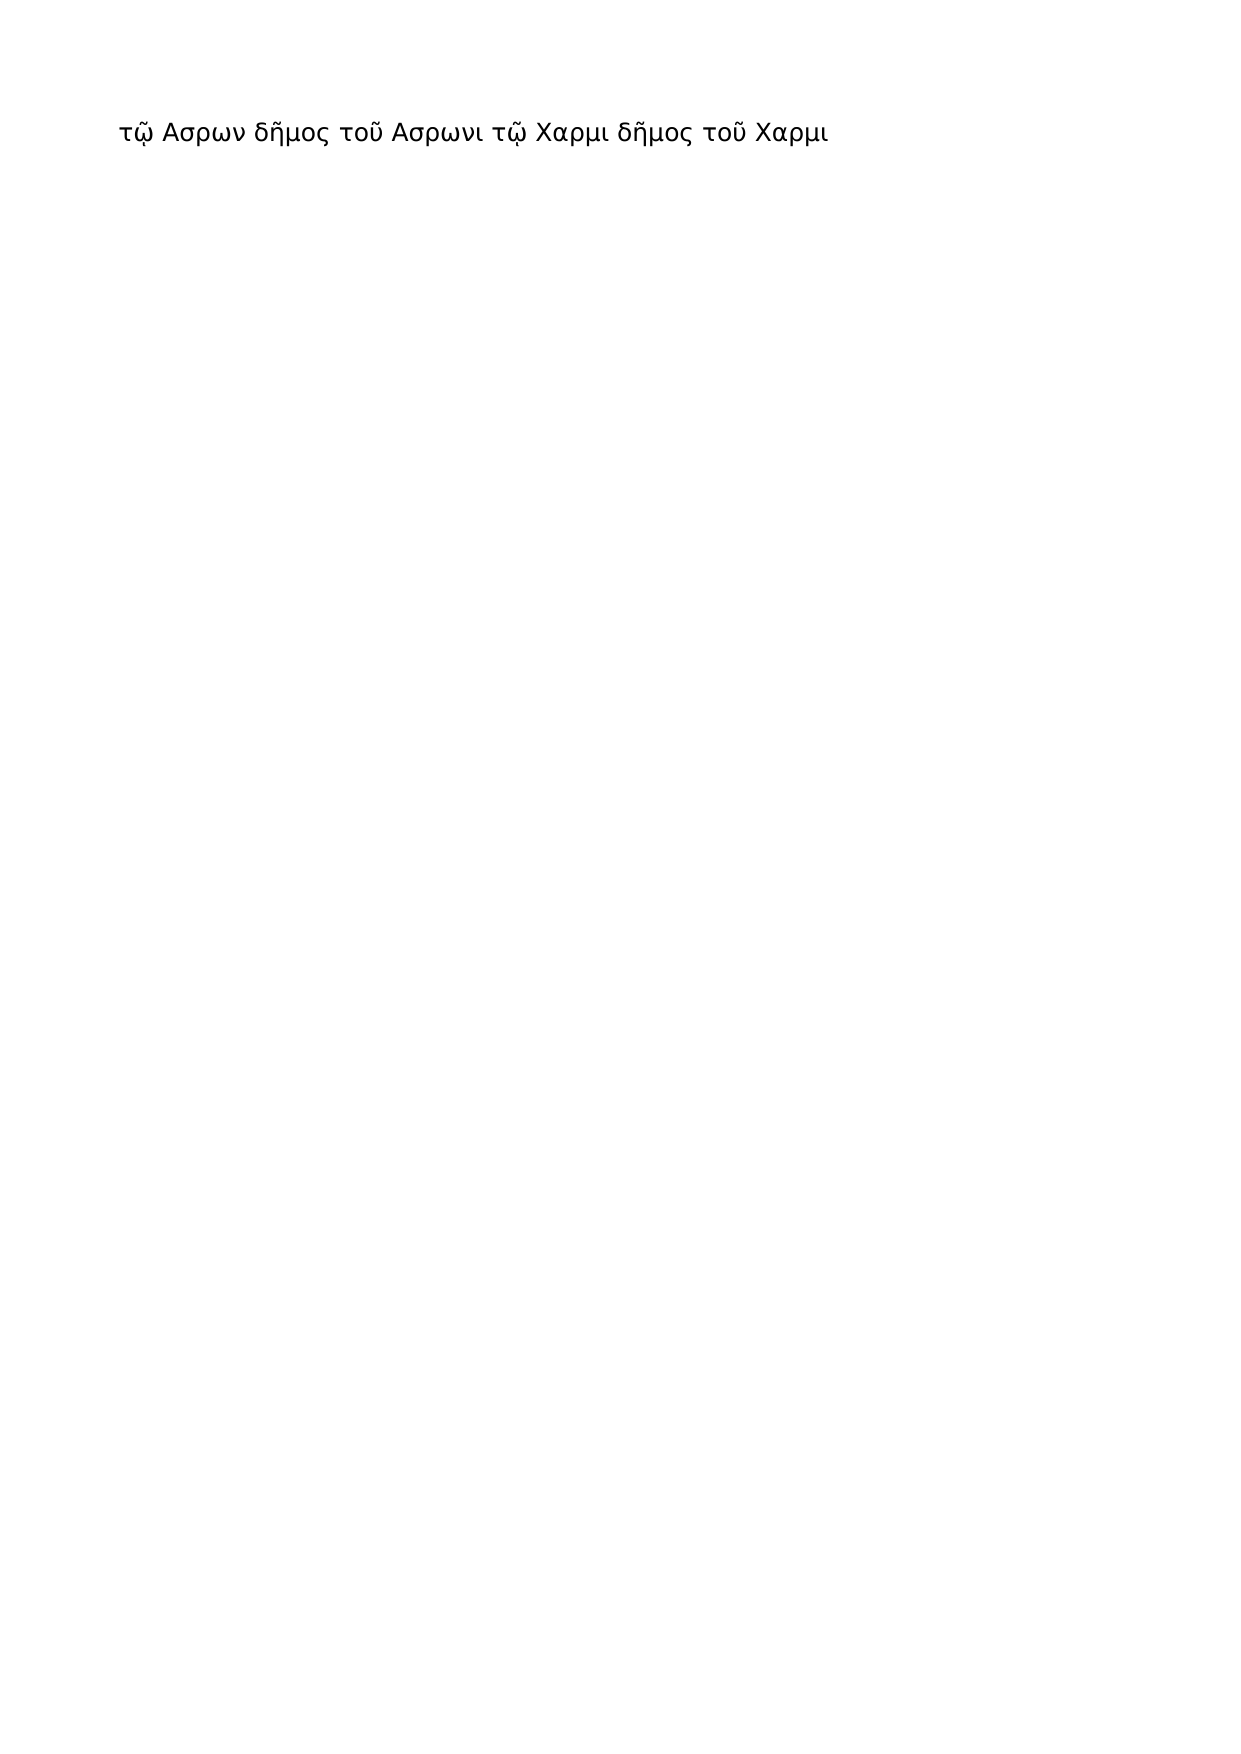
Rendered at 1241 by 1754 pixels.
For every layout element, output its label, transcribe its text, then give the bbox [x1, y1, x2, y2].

text τῷ Ασρων δῆμος τοῦ Ασρωνι τῷ Χαρμι δῆμος τοῦ Χαρμι [118, 118, 1122, 147]
